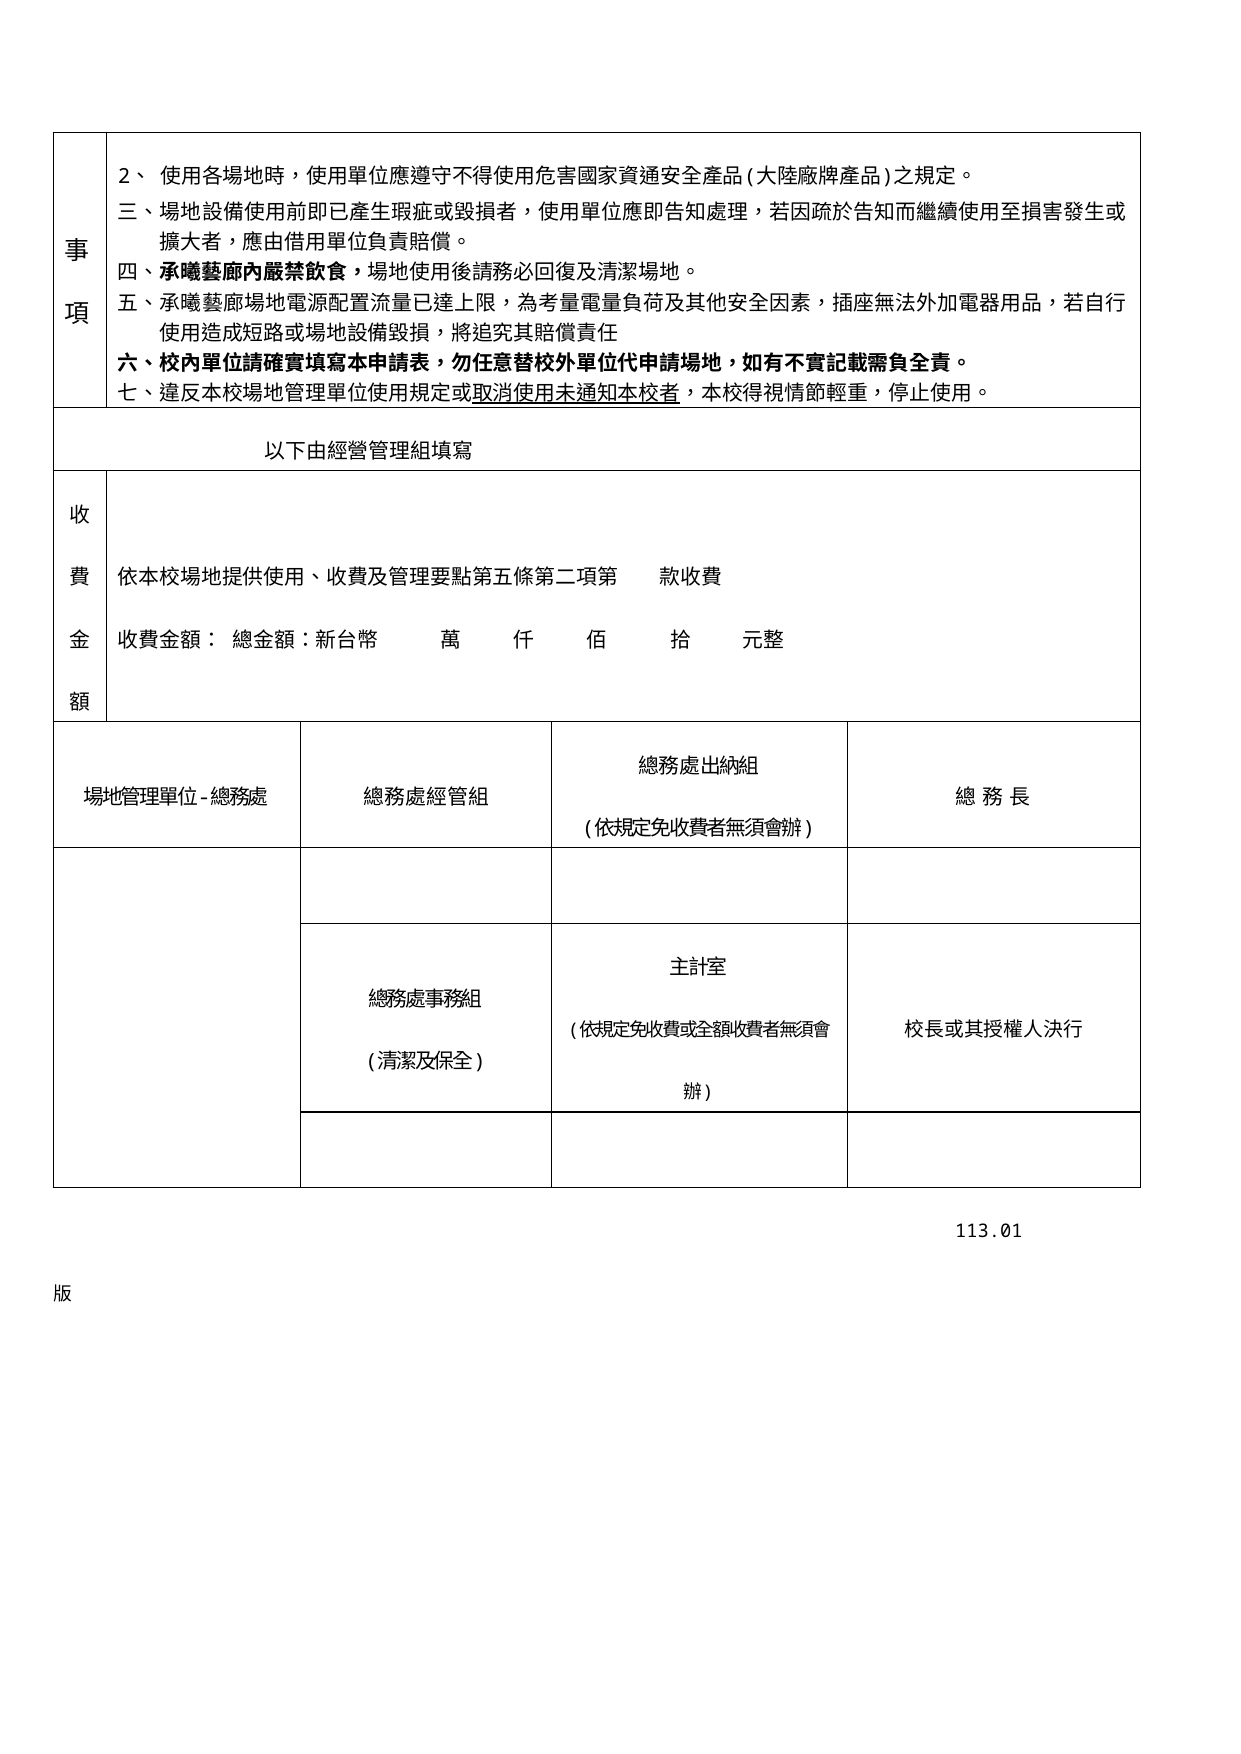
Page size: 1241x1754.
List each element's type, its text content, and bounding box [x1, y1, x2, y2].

table_cell 一、場地提供使用經核可後，應於核定後三日內至本校出納組或匯入本校台灣銀行城中分行帳戶，戶名：國立 臺北商業大學401專戶，帳號045036070011繳清相關費用。 使用各場地時，使用單位應遵守不得使用危害國家資通安全產品(大陸廠牌產品)之規定。 三、場地設備使用前即已產生瑕疵或毀損者，使用單位應即告知處理，若因疏於告知而繼續使用至損害發生或擴大者，應由借用單位負責賠償。 四、承曦藝廊內嚴禁飲食，場地使用後請務必回復及清潔場地。 五、承曦藝廊場地電源配置流量已達上限，為考量電量負荷及其他安全因素，插座無法外加電器用品，若自行使用造成短路或場地設備毀損，將追究其賠償責任 六、校內單位請確實填寫本申請表，勿任意替校外單位代申請場地，如有不實記載需負全責。 七、違反本校場地管理單位使用規定或取消使用未通知本校者，本校得視情節輕重，停止使用。 [107, 133, 1140, 315]
table_cell 事 項 [54, 133, 106, 315]
